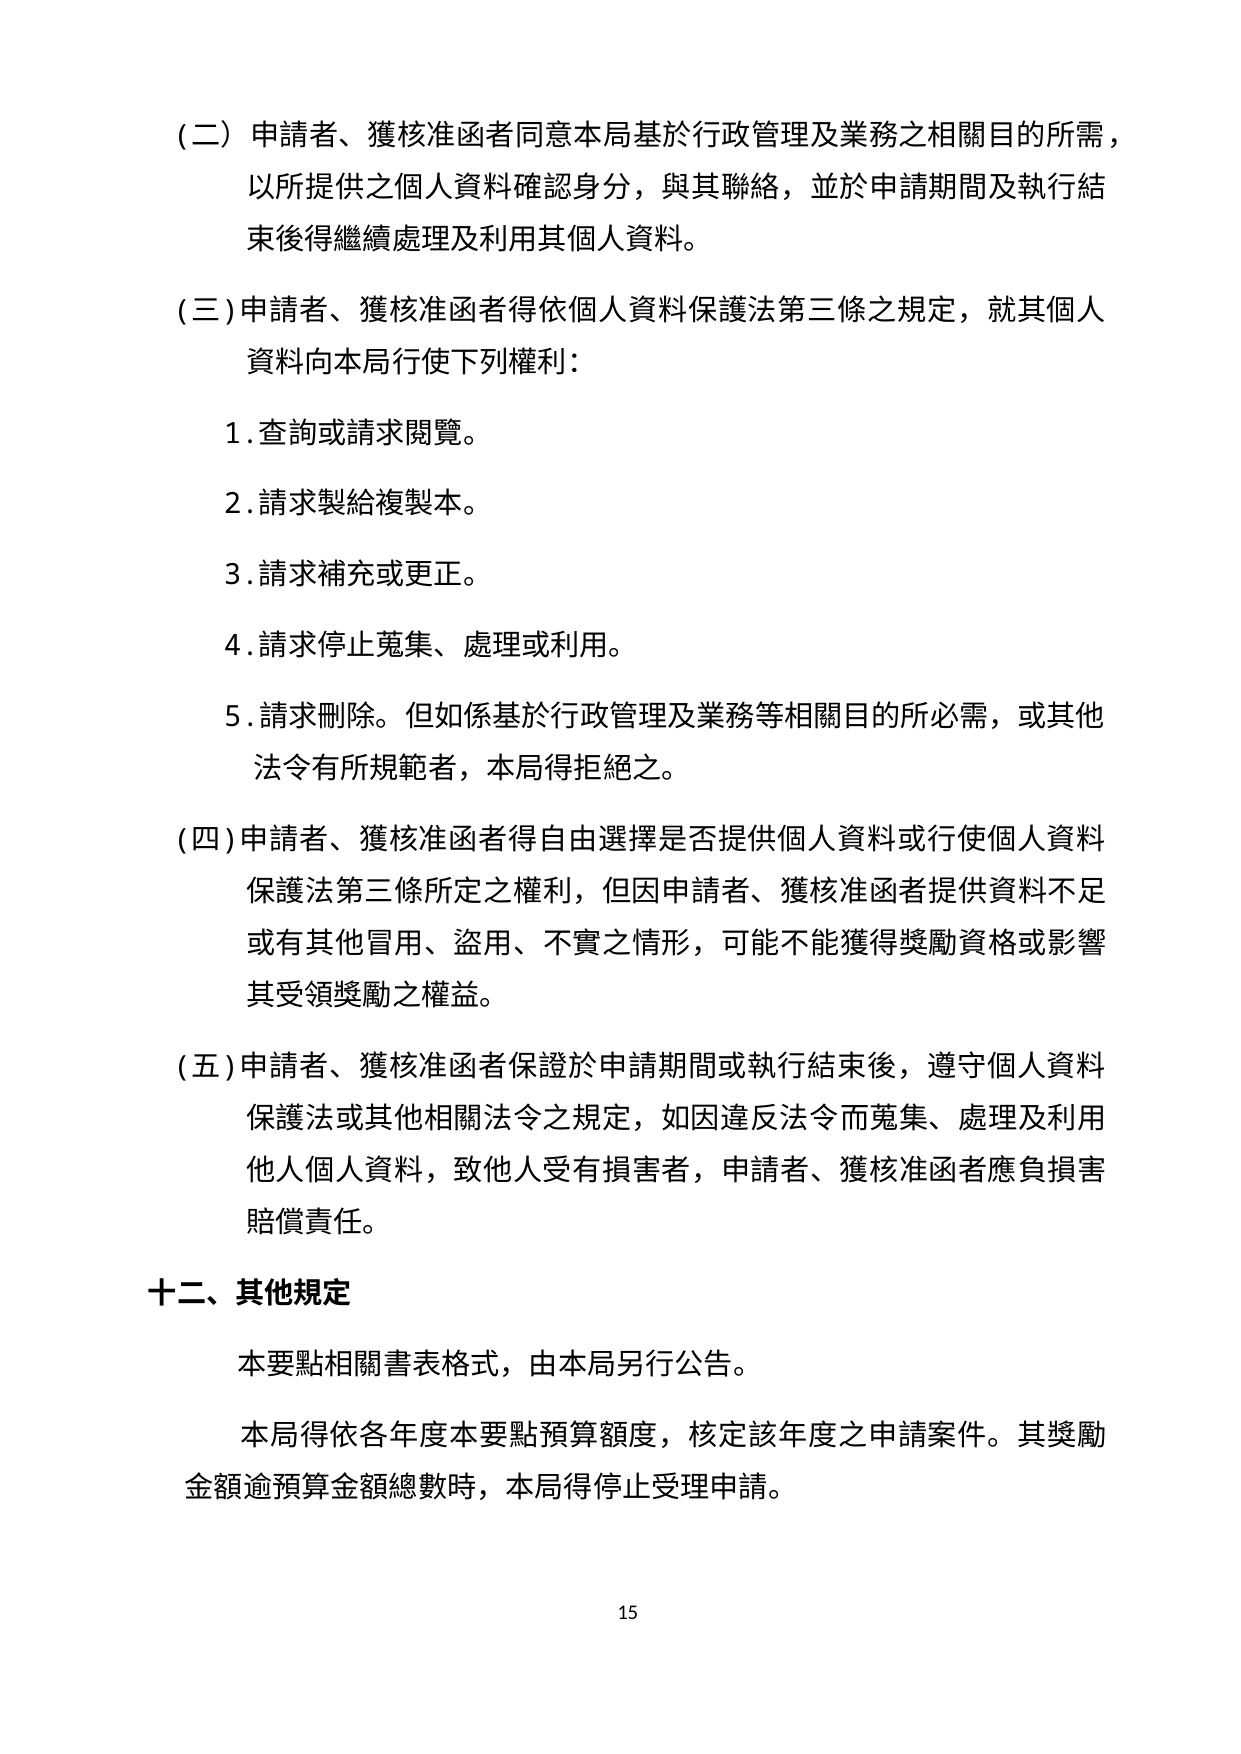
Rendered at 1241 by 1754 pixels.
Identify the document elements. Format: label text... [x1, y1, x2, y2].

text 本局得依各年度本要點預算額度，核定該年度之申請案件。其獎勵金額逾預算金額總數時，本局得停止受理申請。 [184, 1403, 1107, 1508]
text 4.請求停止蒐集、處理或利用。 [136, 614, 1107, 666]
text 2.請求製給複製本。 [136, 472, 1107, 524]
text 1.查詢或請求閱覽。 [136, 401, 1107, 453]
text 本要點相關書表格式，由本局另行公告。 [184, 1333, 1107, 1385]
text (四)申請者、獲核准函者得自由選擇是否提供個人資料或行使個人資料保護法第三條所定之權利，但因申請者、獲核准函者提供資料不足或有其他冒用、盜用、不實之情形，可能不能獲得獎勵資格或影響其受領獎勵之權益。 [173, 808, 1107, 1016]
text 5.請求刪除。但如係基於行政管理及業務等相關目的所必需，或其他法令有所規範者，本局得拒絕之。 [136, 685, 1107, 789]
text 3.請求補充或更正。 [136, 543, 1107, 595]
text (二）申請者、獲核准函者同意本局基於行政管理及業務之相關目的所需，以所提供之個人資料確認身分，與其聯絡，並於申請期間及執行結束後得繼續處理及利用其個人資料。 [173, 103, 1107, 260]
text 十二、其他規定 [148, 1262, 1107, 1314]
text (三)申請者、獲核准函者得依個人資料保護法第三條之規定，就其個人資料向本局行使下列權利： [173, 278, 1107, 383]
text (五)申請者、獲核准函者保證於申請期間或執行結束後，遵守個人資料保護法或其他相關法令之規定，如因違反法令而蒐集、處理及利用他人個人資料，致他人受有損害者，申請者、獲核准函者應負損害賠償責任。 [173, 1035, 1107, 1243]
